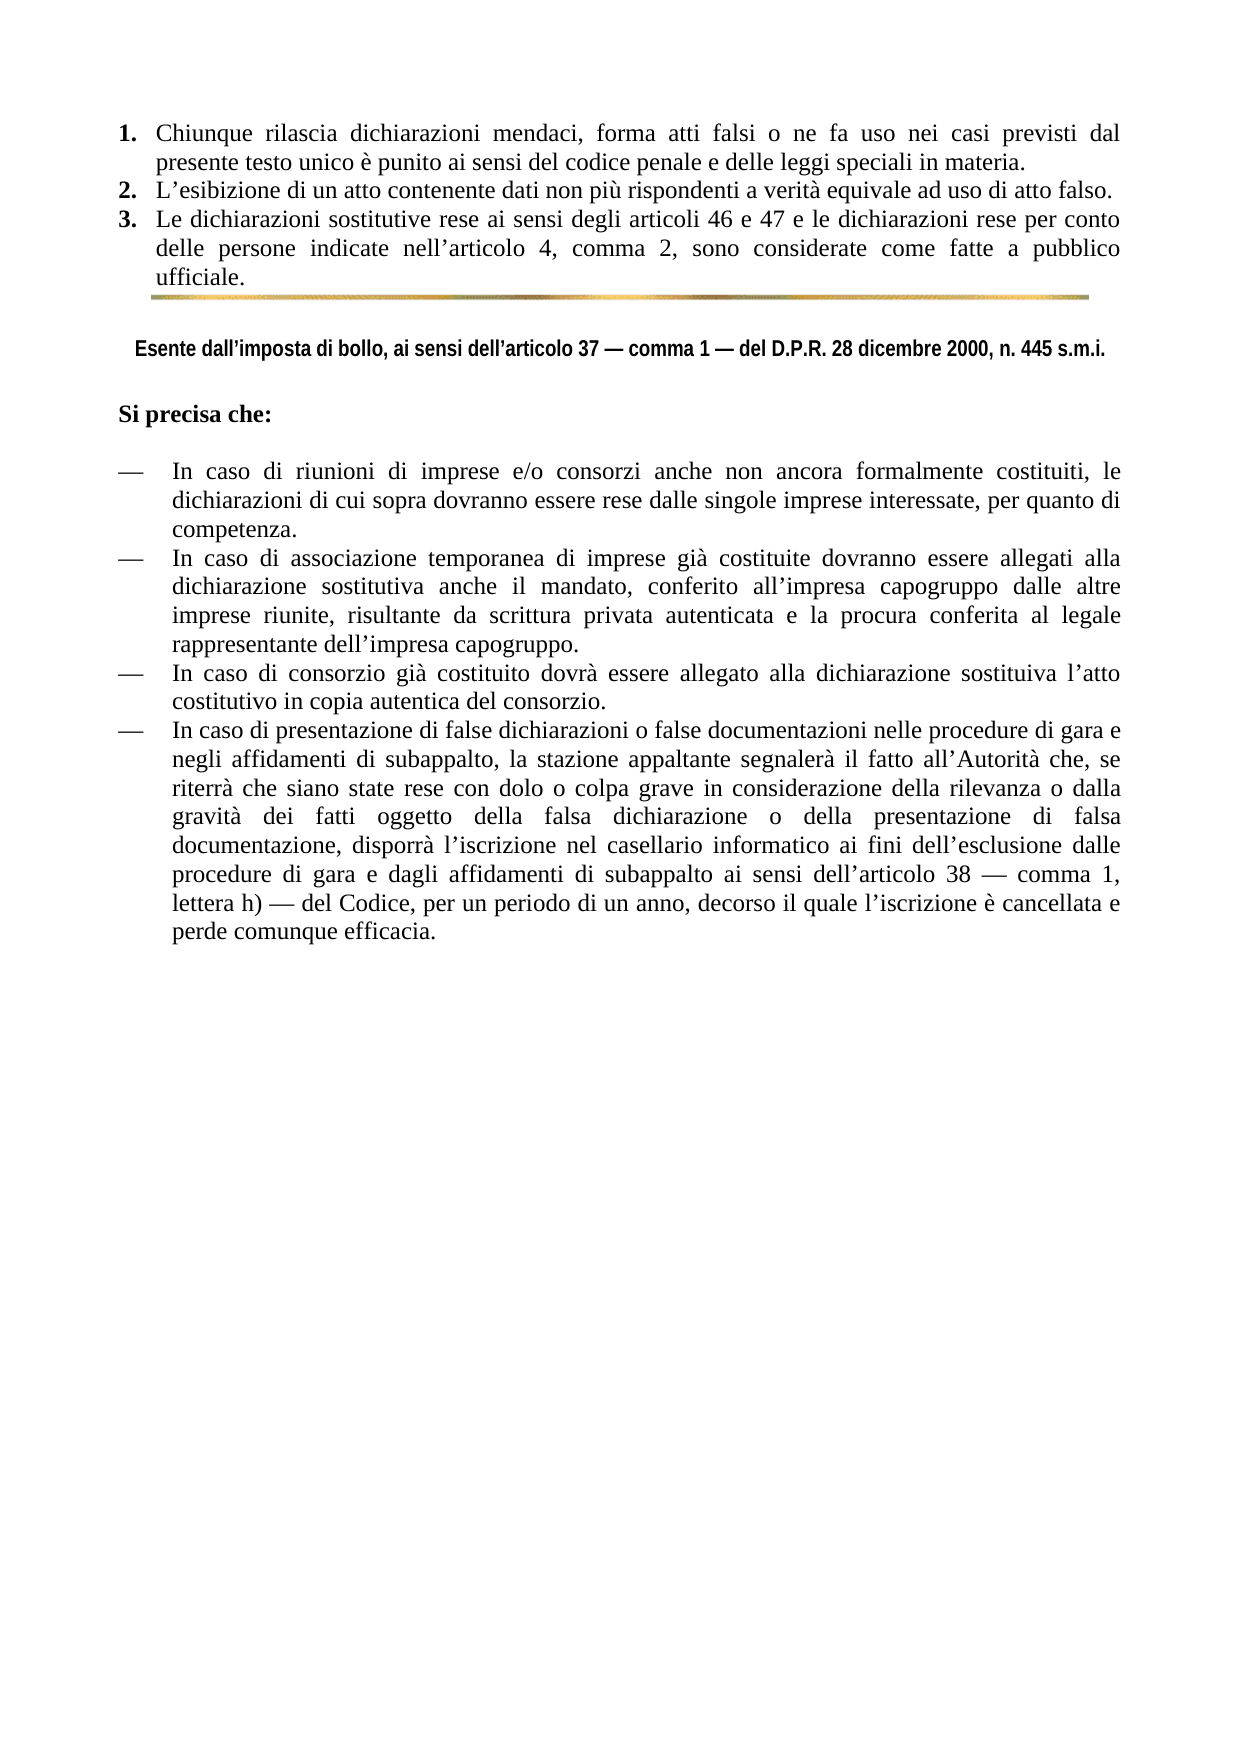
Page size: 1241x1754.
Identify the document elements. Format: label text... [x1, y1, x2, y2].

list L’esibizione di un atto contenente dati non più rispondenti a verità equivale ad uso di atto falso. [118, 176, 1122, 204]
list In caso di presentazione di false dichiarazioni o false documentazioni nelle procedure di gara e negli affidamenti di subappalto, la stazione appaltante segnalerà il fatto all’Autorità che, se riterrà che siano state rese con dolo o colpa grave in considerazione della rilevanza o dalla gravità dei fatti oggetto della falsa dichiarazione o della presentazione di falsa documentazione, disporrà l’iscrizione nel casellario informatico ai fini dell’esclusione dalle procedure di gara e dagli affidamenti di subappalto ai sensi dell’articolo 38 — comma 1, lettera h) — del Codice, per un periodo di un anno, decorso il quale l’iscrizione è cancellata e perde comunque efficacia. [118, 715, 1122, 945]
list In caso di riunioni di imprese e/o consorzi anche non ancora formalmente costituiti, le dichiarazioni di cui sopra dovranno essere rese dalle singole imprese interessate, per quanto di competenza. [118, 456, 1122, 543]
list Chiunque rilascia dichiarazioni mendaci, forma atti falsi o ne fa uso nei casi previsti dal presente testo unico è punito ai sensi del codice penale e delle leggi speciali in materia. [118, 118, 1122, 176]
list Le dichiarazioni sostitutive rese ai sensi degli articoli 46 e 47 e le dichiarazioni rese per conto delle persone indicate nell’articolo 4, comma 2, sono considerate come fatte a pubblico ufficiale. [118, 204, 1122, 291]
text Esente dall’imposta di bollo, ai sensi dell’articolo 37 — comma 1 — del D.P.R. 28 dicembre 2000, n. 445 s.m.i. [118, 335, 1122, 361]
list In caso di associazione temporanea di imprese già costituite dovranno essere allegati alla dichiarazione sostitutiva anche il mandato, conferito all’impresa capogruppo dalle altre imprese riunite, risultante da scrittura privata autenticata e la procura conferita al legale rappresentante dell’impresa capogruppo. [118, 543, 1122, 658]
text Si precisa che: [118, 399, 1122, 428]
list In caso di consorzio già costituito dovrà essere allegato alla dichiarazione sostituiva l’atto costitutivo in copia autentica del consorzio. [118, 658, 1122, 715]
